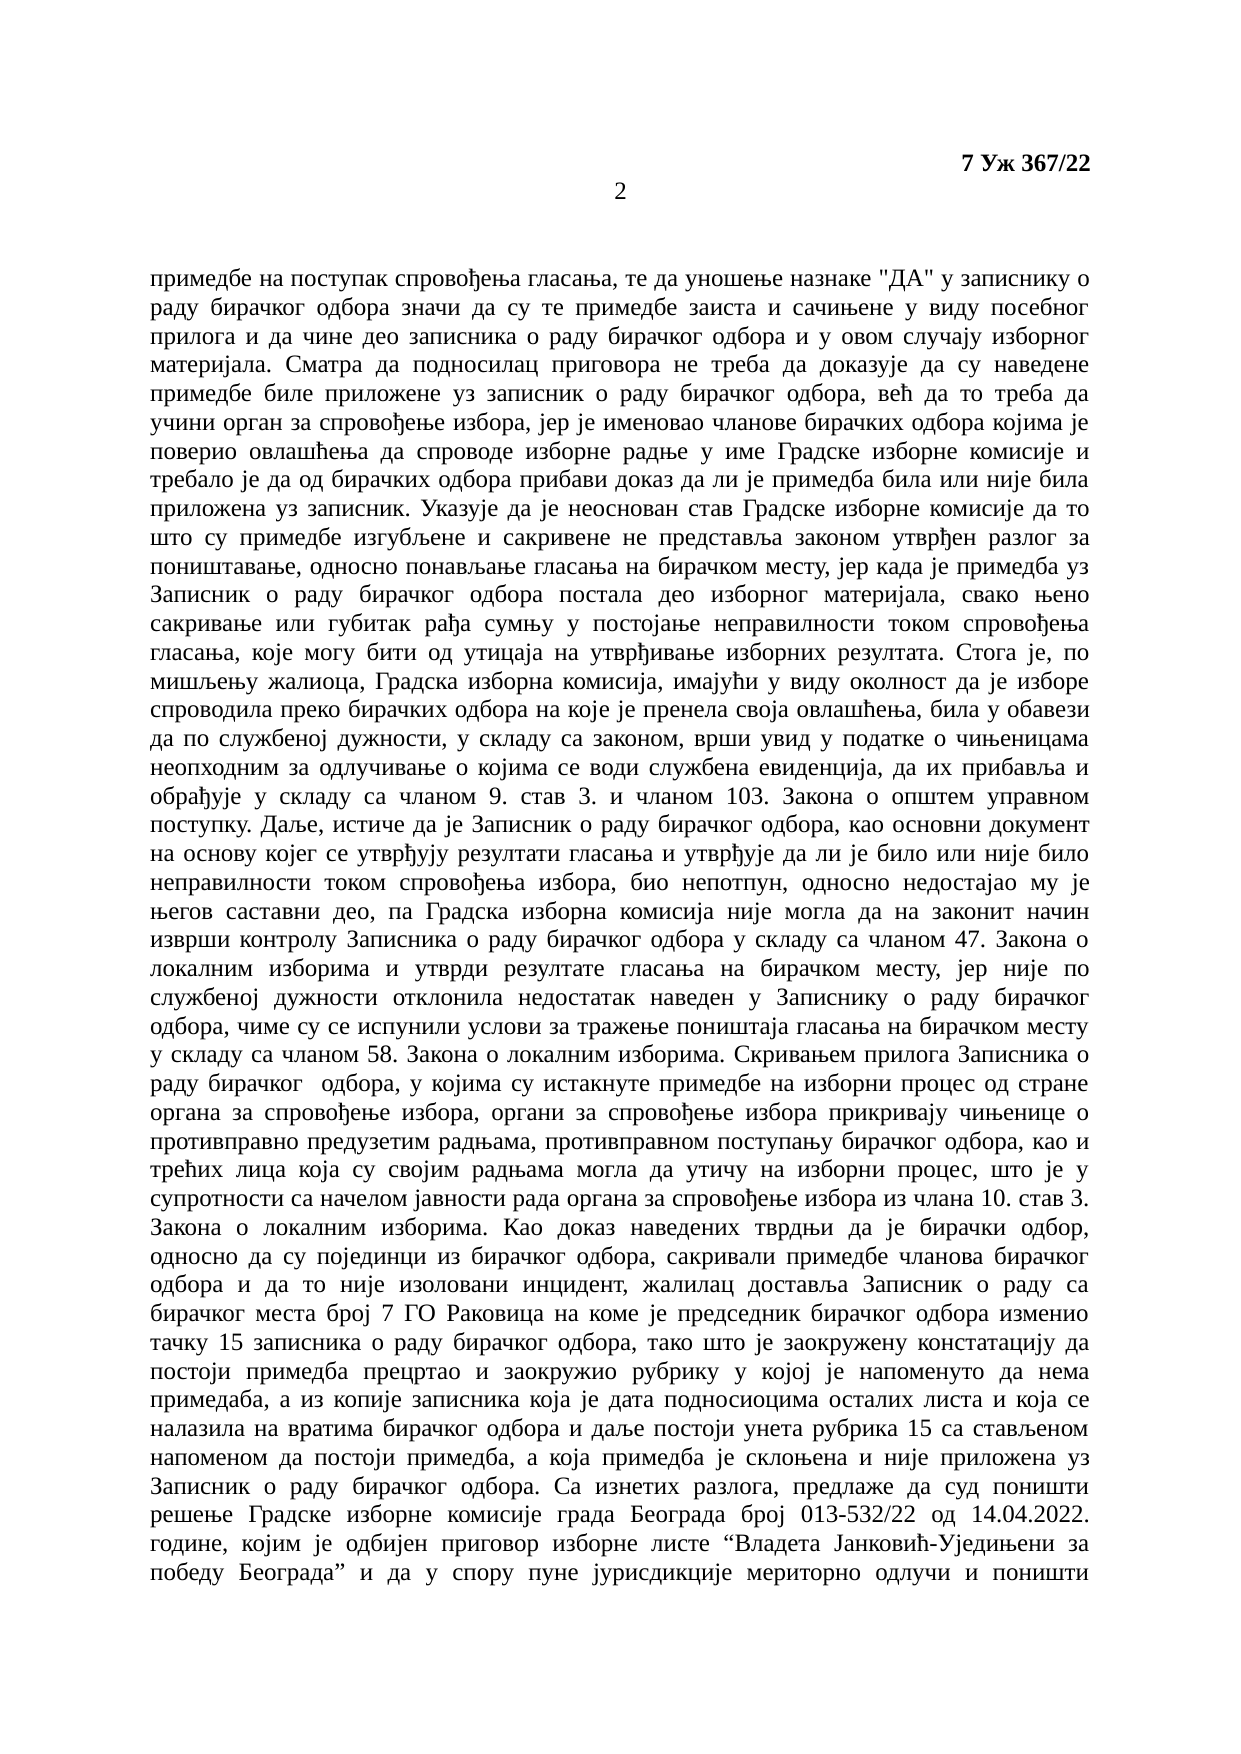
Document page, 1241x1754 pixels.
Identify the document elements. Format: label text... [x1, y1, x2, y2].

text примедбе на поступак спровођења гласања, те да уношење назнаке "ДА" у записнику о раду бирачког одбора значи да су те примедбе заиста и сачињене у виду посебног прилога и да чине део записника о раду бирачког одбора и у овом случају изборног материјала. Сматра да подносилац приговора не треба да доказује да су наведене примедбе биле приложене уз записник о раду бирачког одбора, већ да то треба да учини орган за спровођење избора, јер је именовао чланове бирачких одбора којима је поверио овлашћења да спроводе изборне радње у име Градске изборне комисије и требало је да од бирачких одбора прибави доказ да ли је примедба била или није била приложена уз записник. Указује да је неоснован став Градске изборне комисије да то што су примедбе изгубљене и сакривене не представља законом утврђен разлог за поништавање, односно понављање гласања на бирачком месту, јер када је примедба уз Записник о раду бирачког одбора постала део изборног материјала, свако њено сакривање или губитак рађа сумњу у постојање неправилности током спровођења гласања, које могу бити од утицаја на утврђивање изборних резултата. Стога је, по мишљењу жалиоца, Градска изборна комисија, имајући у виду околност да је изборе спроводила преко бирачких одбора на које је пренела своја овлашћења, била у обавези да по службеној дужности, у складу са законом, врши увид у податке о чињеницама неопходним за одлучивање о којима се води службена евиденција, да их прибавља и обрађује у складу са чланом 9. став 3. и чланом 103. Закона о општем управном поступку. Даље, истиче да је Записник о раду бирачког одбора, као основни документ на основу којег се утврђују резултати гласања и утврђује да ли је било или није било неправилности током спровођења избора, био непотпун, односно недостајао му је његов саставни део, па Градска изборна комисија није могла да на законит начин изврши контролу Записника о раду бирачког одбора у складу са чланом 47. Закона о локалним изборима и утврди резултате гласања на бирачком месту, јер није по службеној дужности отклонила недостатак наведен у Записнику о раду бирачког одбора, чиме су се испунили услови за тражење поништаја гласања на бирачком месту у складу са чланом 58. Закона о локалним изборима. Скривањем прилога Записника о раду бирачког одбора, у којима су истакнуте примедбе на изборни процес од стране органа за спровођење избора, органи за спровођење избора прикривају чињенице о противправно предузетим радњама, противправном поступању бирачког одбора, као и трећих лица која су својим радњама могла да утичу на изборни процес, што је у супротности са начелом јавности рада органа за спровођење избора из члана 10. став 3. Закона о локалним изборима. Као доказ наведених тврдњи да је бирачки одбор, односно да су појединци из бирачког одбора, сакривали примедбе чланова бирачког одбора и да то није изоловани инцидент, жалилац доставља Записник о раду са бирачког места број 7 ГО Раковица на коме је председник бирачког одбора изменио тачку 15 записника о раду бирачког одбора, тако што је заокружену констатацију да постоји примедба прецртао и заокружио рубрику у којој је напоменуто да нема примедаба, а из копије записника која је дата подносиоцима осталих листа и која се налазила на вратима бирачког одбора и даље постоји унета рубрика 15 са стављеном напоменом да постоји примедба, а која примедба је склоњена и није приложена уз Записник о раду бирачког одбора. Са изнетих разлога, предлаже да суд поништи решење Градске изборне комисије града Београда број 013-532/22 од 14.04.2022. године, којим је одбијен приговор изборне листе “Владета Јанковић-Уједињени за победу Београда” и да у спору пуне јурисдикције мериторно одлучи и поништи [150, 263, 1091, 1586]
